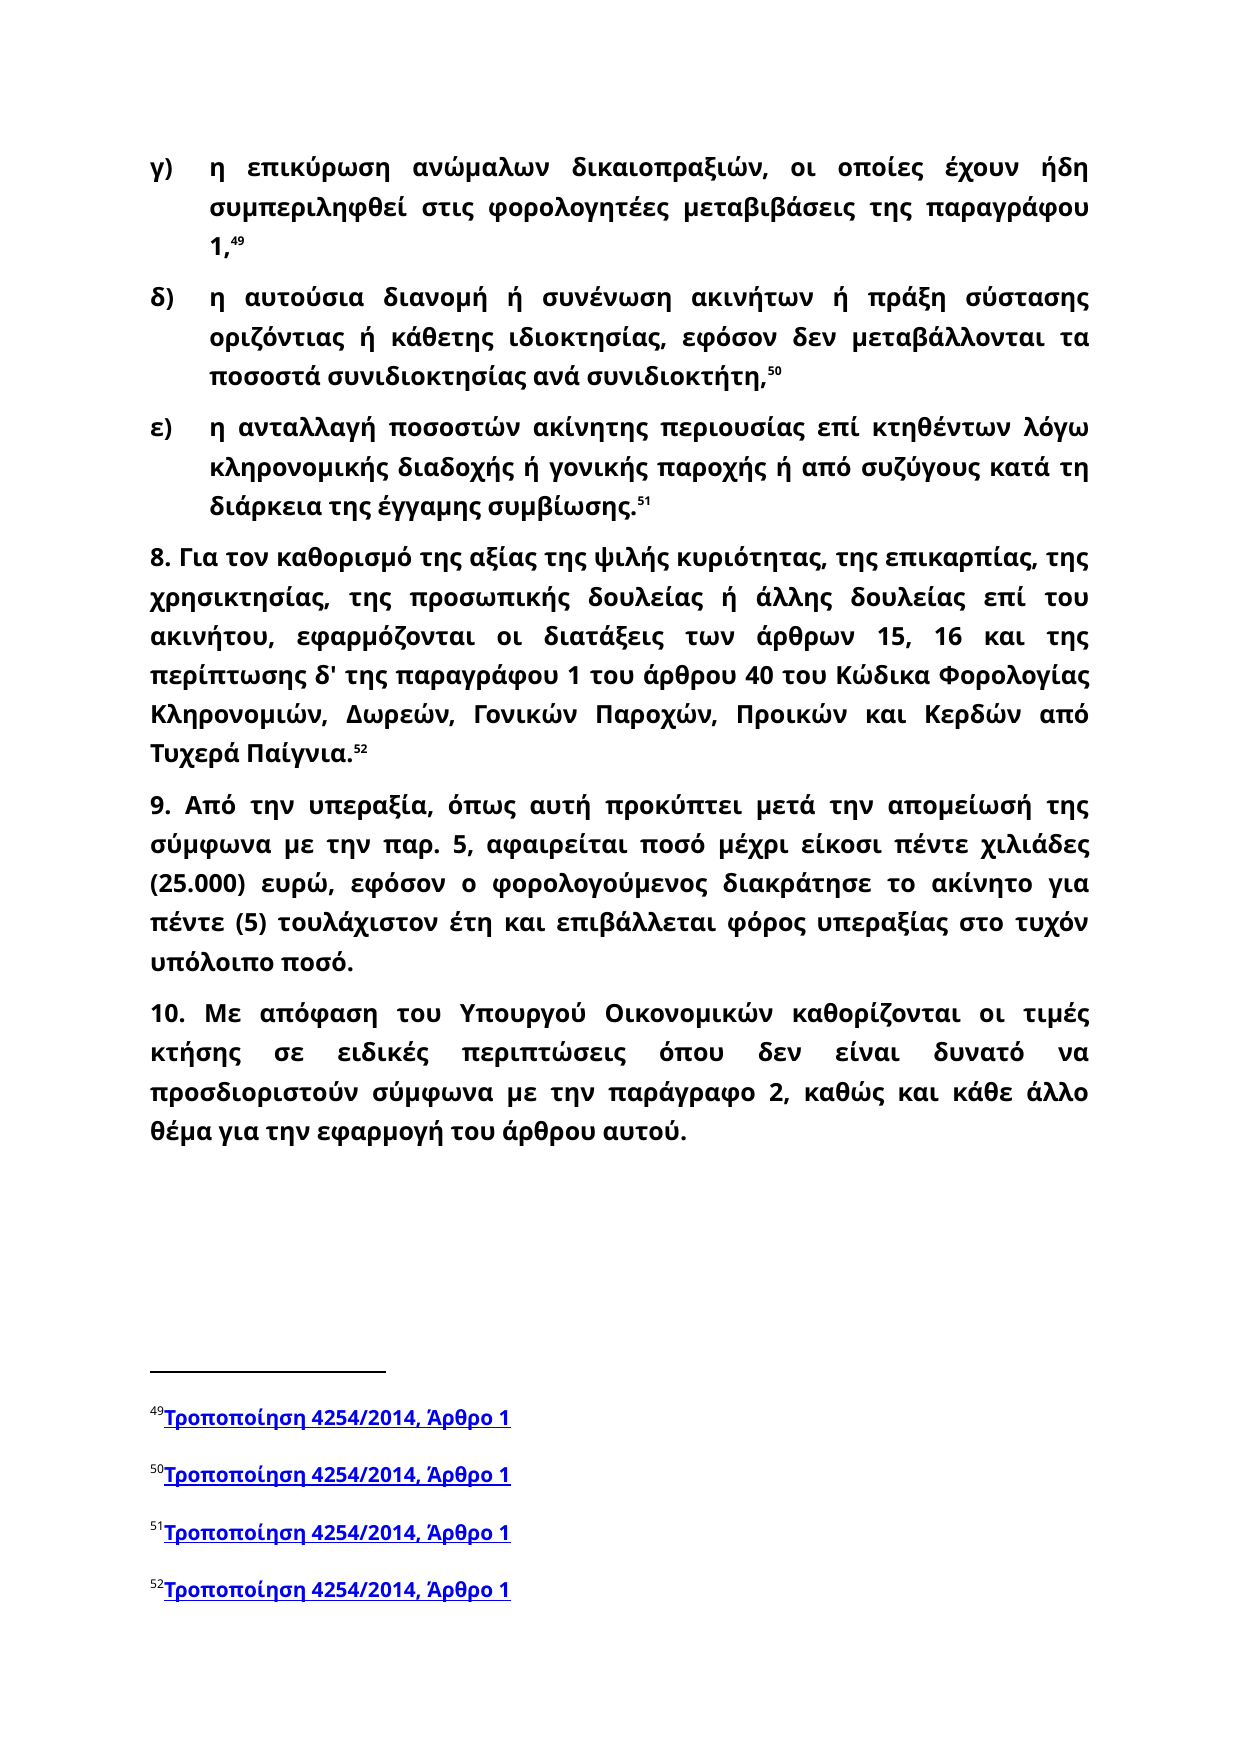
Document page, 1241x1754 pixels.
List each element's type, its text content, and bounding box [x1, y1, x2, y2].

text 8. Για τον καθορισμό της αξίας της ψιλής κυριότητας, της επικαρπίας, της χρησικτησίας, της προσωπικής δουλείας ή άλλης δουλείας επί του ακινήτου, εφαρμόζονται οι διατάξεις των άρθρων 15, 16 και της περίπτωσης δ' της παραγράφου 1 του άρθρου 40 του Κώδικα Φορολογίας Κληρονομιών, Δωρεών, Γονικών Παροχών, Προικών και Κερδών από Τυχερά Παίγνια. [150, 540, 1090, 770]
text Τροποποίηση 4254/2014, Άρθρο 1 [150, 1576, 1090, 1604]
list ε) η ανταλλαγή ποσοστών ακίνητης περιουσίας επί κτηθέντων λόγω κληρονομικής διαδοχής ή γονικής παροχής ή από συζύγους κατά τη διάρκεια της έγγαμης συμβίωσης. [150, 410, 1090, 522]
text Τροποποίηση 4254/2014, Άρθρο 1 [150, 1403, 1090, 1431]
list γ) η επικύρωση ανώμαλων δικαιοπραξιών, οι οποίες έχουν ήδη συμπεριληφθεί στις φορολογητέες μεταβιβάσεις της παραγράφου 1, [150, 150, 1090, 262]
text 10. Με απόφαση του Υπουργού Οικονομικών καθορίζονται οι τιμές κτήσης σε ειδικές περιπτώσεις όπου δεν είναι δυνατό να προσδιοριστούν σύμφωνα με την παράγραφο 2, καθώς και κάθε άλλο θέμα για την εφαρμογή του άρθρου αυτού. [150, 996, 1090, 1147]
text Τροποποίηση 4254/2014, Άρθρο 1 [150, 1460, 1090, 1489]
text 9. Από την υπεραξία, όπως αυτή προκύπτει μετά την απομείωσή της σύμφωνα με την παρ. 5, αφαιρείται ποσό μέχρι είκοσι πέντε χιλιάδες (25.000) ευρώ, εφόσον ο φορολογούμενος διακράτησε το ακίνητο για πέντε (5) τουλάχιστον έτη και επιβάλλεται φόρος υπεραξίας στο τυχόν υπόλοιπο ποσό. [150, 787, 1090, 978]
text Τροποποίηση 4254/2014, Άρθρο 1 [150, 1518, 1090, 1546]
list δ) η αυτούσια διανομή ή συνένωση ακινήτων ή πράξη σύστασης οριζόντιας ή κάθετης ιδιοκτησίας, εφόσον δεν μεταβάλλονται τα ποσοστά συνιδιοκτησίας ανά συνιδιοκτήτη, [150, 280, 1090, 392]
